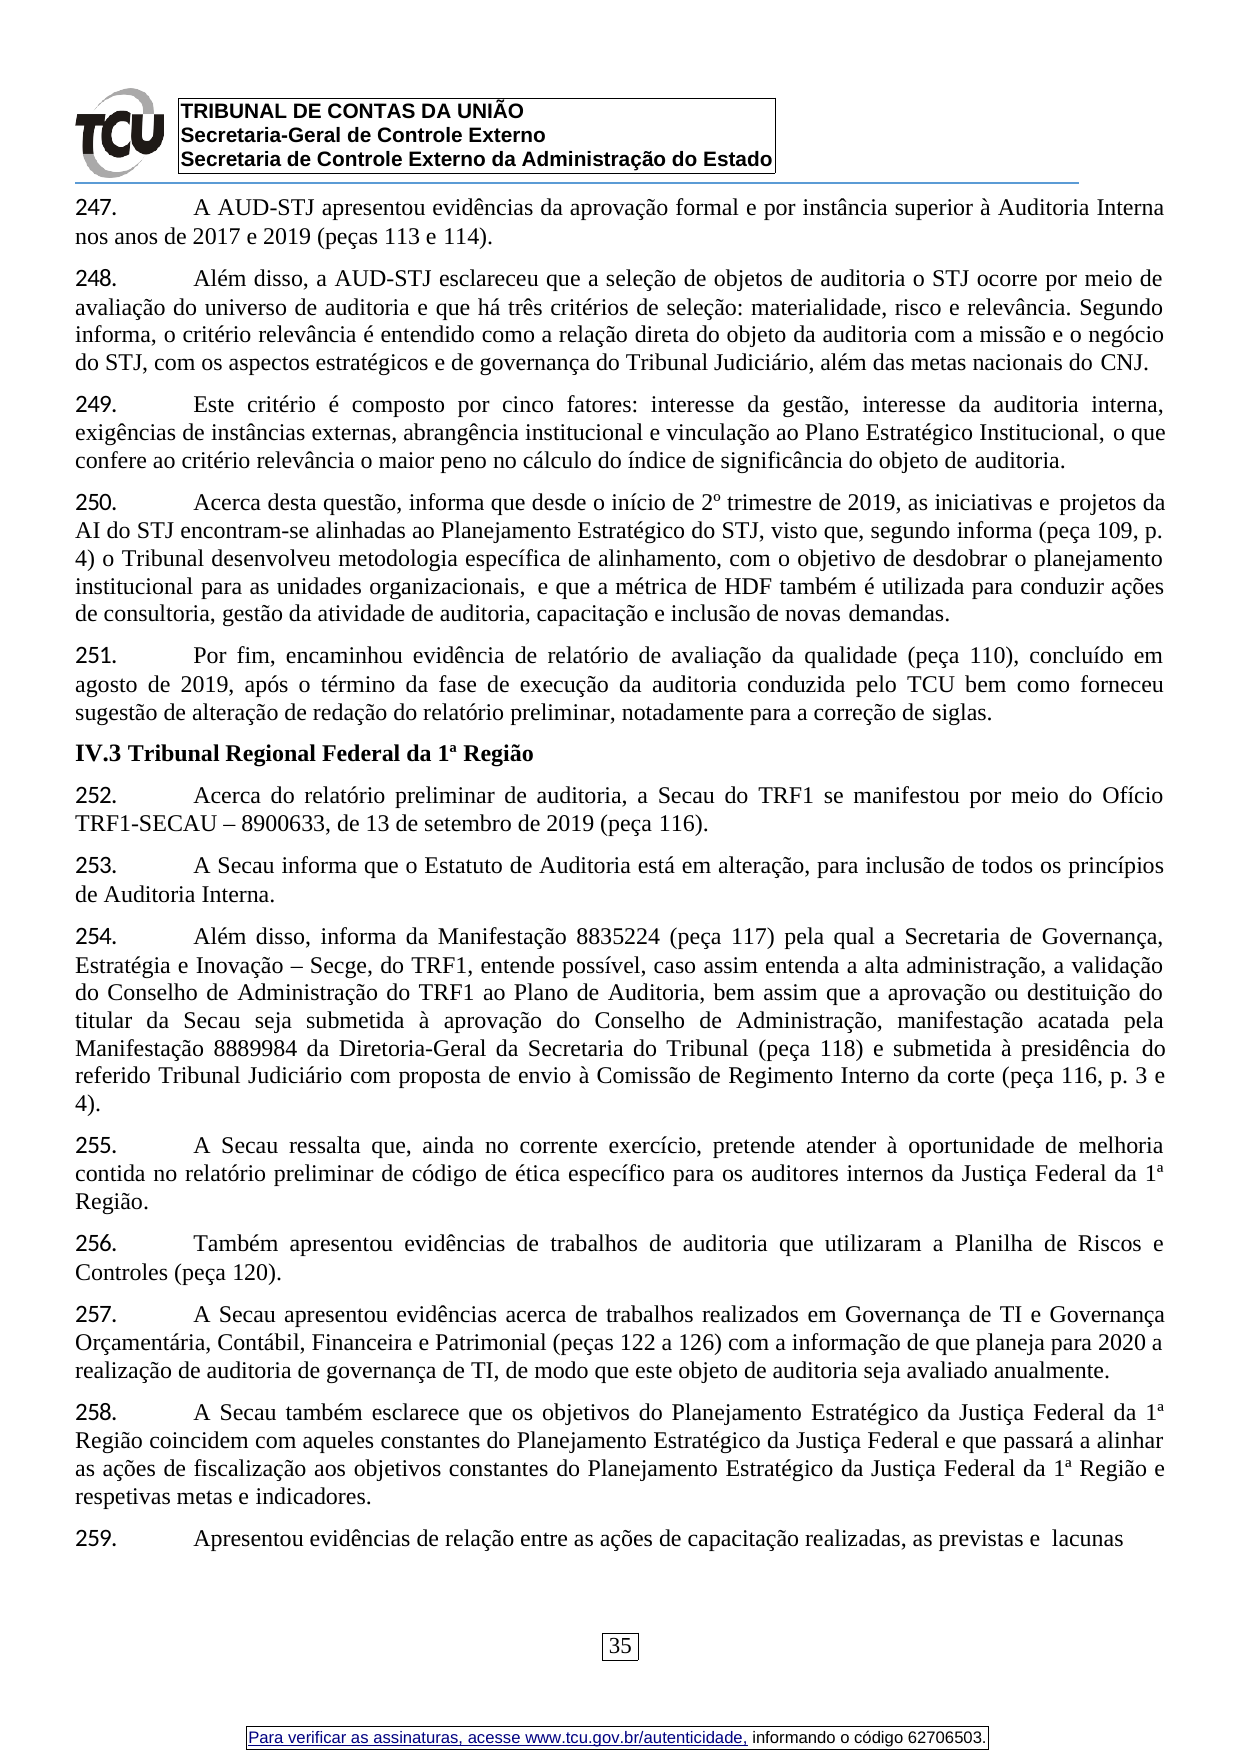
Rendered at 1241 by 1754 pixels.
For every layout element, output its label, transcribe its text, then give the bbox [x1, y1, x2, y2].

list Também apresentou evidências de trabalhos de auditoria que utilizaram a Planilha de Riscos e Controles (peça 120). [75, 1227, 1165, 1285]
list Acerca do relatório preliminar de auditoria, a Secau do TRF1 se manifestou por meio do Ofício TRF1-SECAU – 8900633, de 13 de setembro de 2019 (peça 116). [75, 779, 1165, 837]
list Acerca desta questão, informa que desde o início de 2º trimestre de 2019, as iniciativas e projetos da AI do STJ encontram-se alinhadas ao Planejamento Estratégico do STJ, visto que, segundo informa (peça 109, p. 4) o Tribunal desenvolveu metodologia específica de alinhamento, com o objetivo de desdobrar o planejamento institucional para as unidades organizacionais, e que a métrica de HDF também é utilizada para conduzir ações de consultoria, gestão da atividade de auditoria, capacitação e inclusão de novas demandas. [75, 486, 1166, 627]
list A Secau apresentou evidências acerca de trabalhos realizados em Governança de TI e Governança Orçamentária, Contábil, Financeira e Patrimonial (peças 122 a 126) com a informação de que planeja para 2020 a realização de auditoria de governança de TI, de modo que este objeto de auditoria seja avaliado anualmente. [75, 1298, 1165, 1383]
picture [75, 88, 164, 178]
list A Secau informa que o Estatuto de Auditoria está em alteração, para inclusão de todos os princípios de Auditoria Interna. [75, 849, 1165, 908]
list Por fim, encaminhou evidência de relatório de avaliação da qualidade (peça 110), concluído em agosto de 2019, após o término da fase de execução da auditoria conduzida pelo TCU bem como forneceu sugestão de alteração de redação do relatório preliminar, notadamente para a correção de siglas. [75, 639, 1166, 725]
list A Secau também esclarece que os objetivos do Planejamento Estratégico da Justiça Federal da 1ª Região coincidem com aqueles constantes do Planejamento Estratégico da Justiça Federal e que passará a alinhar as ações de fiscalização aos objetivos constantes do Planejamento Estratégico da Justiça Federal da 1ª Região e respetivas metas e indicadores. [75, 1396, 1166, 1509]
list Este critério é composto por cinco fatores: interesse da gestão, interesse da auditoria interna, exigências de instâncias externas, abrangência institucional e vinculação ao Plano Estratégico Institucional, o que confere ao critério relevância o maior peno no cálculo do índice de significância do objeto de auditoria. [75, 388, 1166, 473]
list Além disso, a AUD-STJ esclareceu que a seleção de objetos de auditoria o STJ ocorre por meio de avaliação do universo de auditoria e que há três critérios de seleção: materialidade, risco e relevância. Segundo informa, o critério relevância é entendido como a relação direta do objeto da auditoria com a missão e o negócio do STJ, com os aspectos estratégicos e de governança do Tribunal Judiciário, além das metas nacionais do CNJ. [75, 262, 1166, 375]
subtitle Tribunal Regional Federal da 1ª Região [75, 738, 1178, 766]
list Apresentou evidências de relação entre as ações de capacitação realizadas, as previstas e lacunas [75, 1522, 1178, 1552]
list A Secau ressalta que, ainda no corrente exercício, pretende atender à oportunidade de melhoria contida no relatório preliminar de código de ética específico para os auditores internos da Justiça Federal da 1ª Região. [75, 1129, 1166, 1214]
list A AUD-STJ apresentou evidências da aprovação formal e por instância superior à Auditoria Interna nos anos de 2017 e 2019 (peças 113 e 114). [75, 191, 1165, 249]
list Além disso, informa da Manifestação 8835224 (peça 117) pela qual a Secretaria de Governança, Estratégia e Inovação – Secge, do TRF1, entende possível, caso assim entenda a alta administração, a validação do Conselho de Administração do TRF1 ao Plano de Auditoria, bem assim que a aprovação ou destituição do titular da Secau seja submetida à aprovação do Conselho de Administração, manifestação acatada pela Manifestação 8889984 da Diretoria-Geral da Secretaria do Tribunal (peça 118) e submetida à presidência do referido Tribunal Judiciário com proposta de envio à Comissão de Regimento Interno da corte (peça 116, p. 3 e 4). [75, 920, 1166, 1116]
